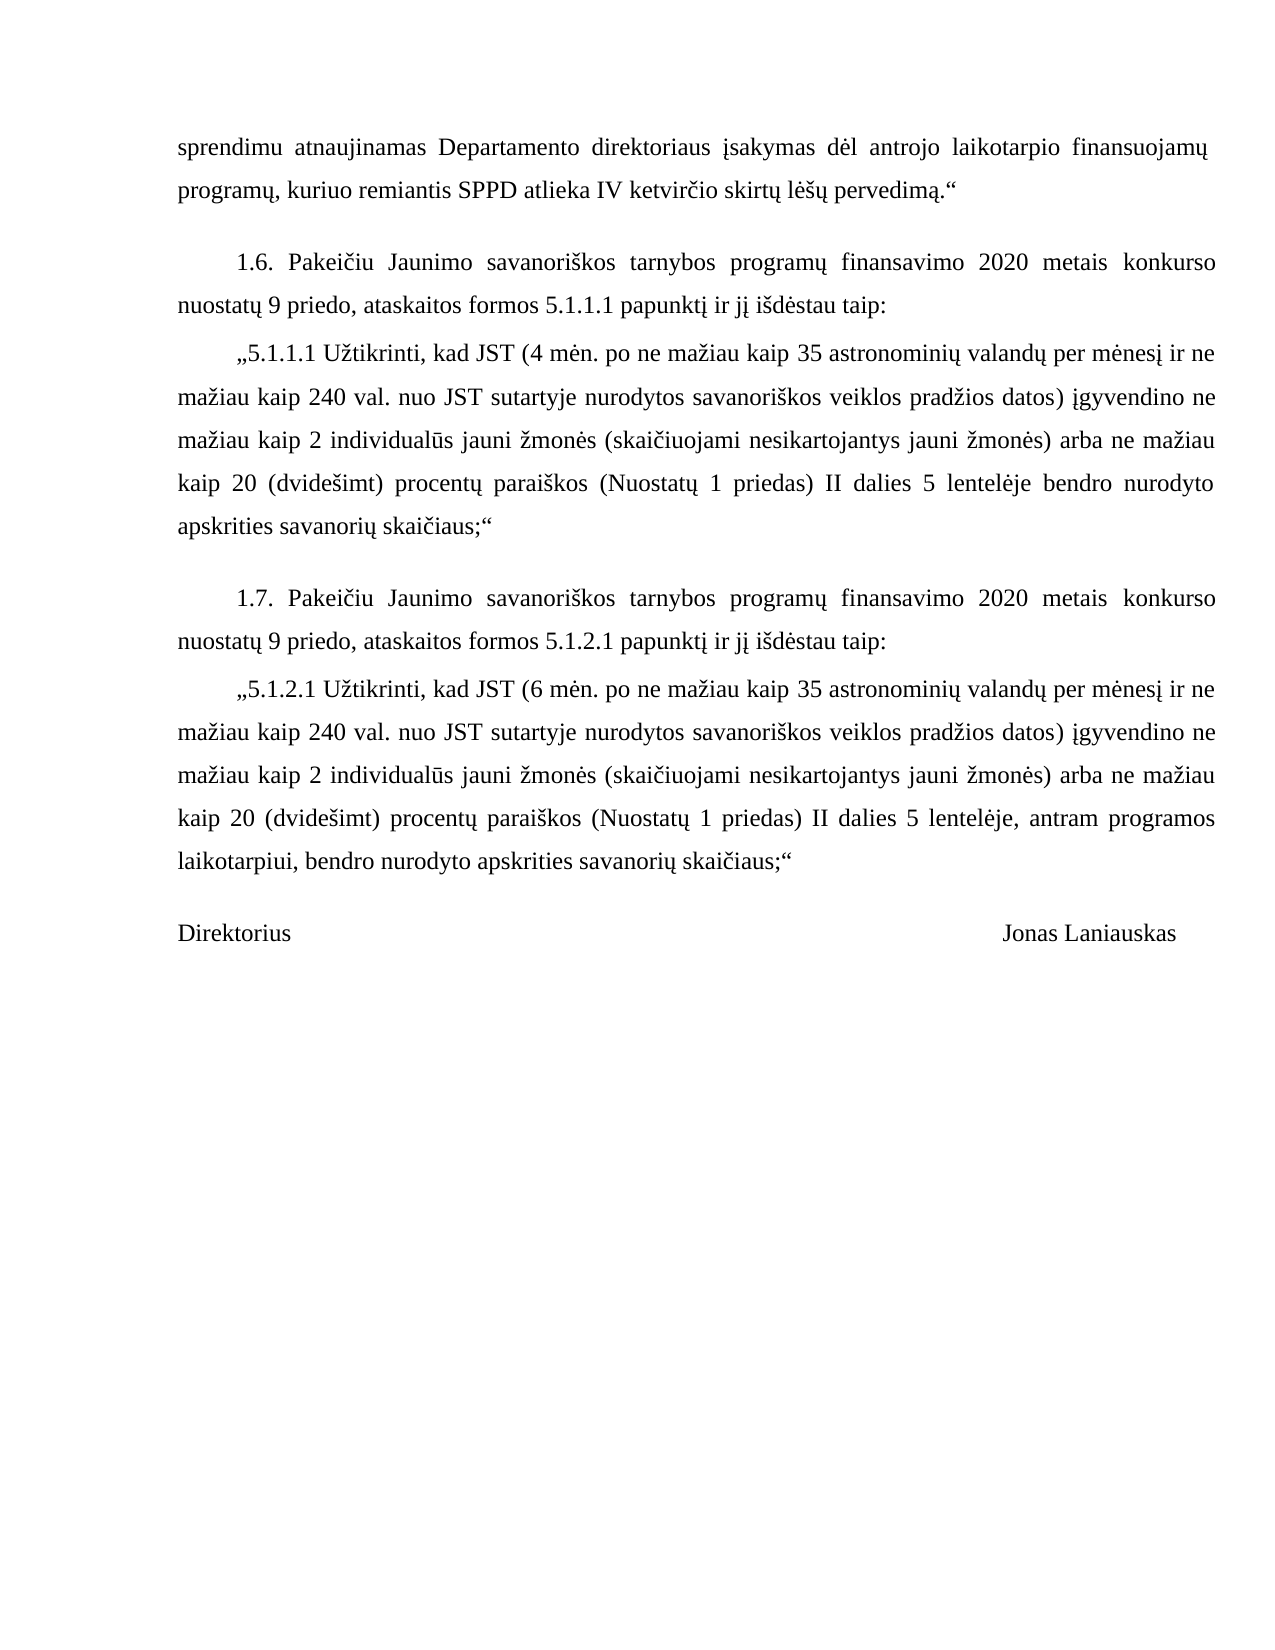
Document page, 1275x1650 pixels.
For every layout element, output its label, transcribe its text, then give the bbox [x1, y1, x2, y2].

text 1.7. Pakeičiu Jaunimo savanoriškos tarnybos programų finansavimo 2020 metais konkurso nuostatų 9 priedo, ataskaitos formos 5.1.2.1 papunktį ir jį išdėstau taip: [177, 583, 1216, 655]
text Direktorius Jonas Laniauskas [177, 918, 1216, 947]
text „5.1.1.1 Užtikrinti, kad JST (4 mėn. po ne mažiau kaip 35 astronominių valandų per mėnesį ir ne mažiau kaip 240 val. nuo JST sutartyje nurodytos savanoriškos veiklos pradžios datos) įgyvendino ne mažiau kaip 2 individualūs jauni žmonės (skaičiuojami nesikartojantys jauni žmonės) arba ne mažiau kaip 20 (dvidešimt) procentų paraiškos (Nuostatų 1 priedas) II dalies 5 lentelėje bendro nurodyto apskrities savanorių skaičiaus;“ [177, 338, 1216, 540]
text 1.6. Pakeičiu Jaunimo savanoriškos tarnybos programų finansavimo 2020 metais konkurso nuostatų 9 priedo, ataskaitos formos 5.1.1.1 papunktį ir jį išdėstau taip: [177, 247, 1216, 319]
text „5.1.2.1 Užtikrinti, kad JST (6 mėn. po ne mažiau kaip 35 astronominių valandų per mėnesį ir ne mažiau kaip 240 val. nuo JST sutartyje nurodytos savanoriškos veiklos pradžios datos) įgyvendino ne mažiau kaip 2 individualūs jauni žmonės (skaičiuojami nesikartojantys jauni žmonės) arba ne mažiau kaip 20 (dvidešimt) procentų paraiškos (Nuostatų 1 priedas) II dalies 5 lentelėje, antram programos laikotarpiui, bendro nurodyto apskrities savanorių skaičiaus;“ [177, 674, 1216, 875]
text sprendimu atnaujinamas Departamento direktoriaus įsakymas dėl antrojo laikotarpio finansuojamų programų, kuriuo remiantis SPPD atlieka IV ketvirčio skirtų lėšų pervedimą.“ [177, 132, 1208, 204]
